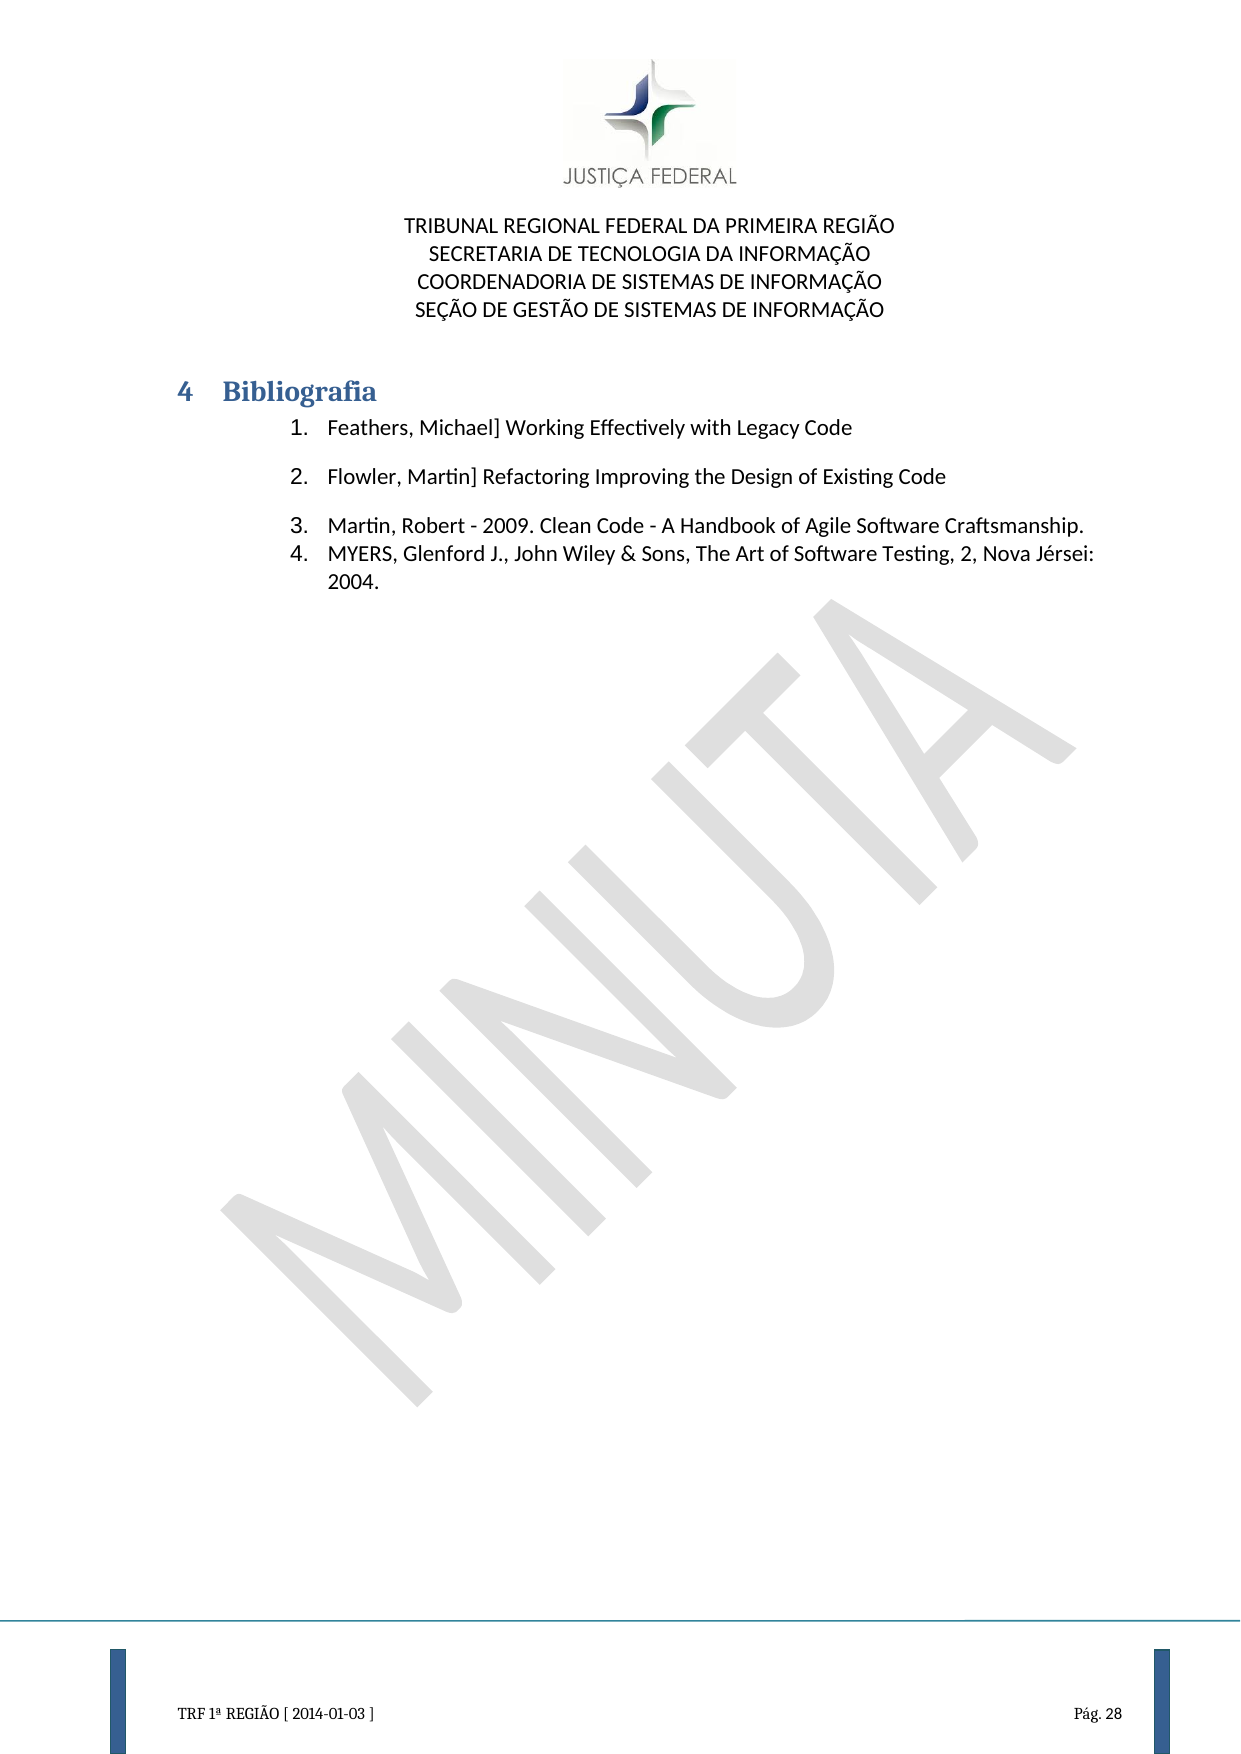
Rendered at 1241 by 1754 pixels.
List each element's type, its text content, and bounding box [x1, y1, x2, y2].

subtitle Bibliografia [177, 375, 1122, 408]
list Feathers, Michael] Working Effectively with Legacy Code [290, 413, 1122, 441]
list Martin, Robert - 2009. Clean Code - A Handbook of Agile Software Craftsmanship. [290, 511, 1122, 539]
list MYERS, Glenford J., John Wiley & Sons, The Art of Software Testing, 2, Nova Jérsei: 2004. [290, 539, 1122, 595]
picture [562, 59, 737, 188]
list Flowler, Martin] Refactoring Improving the Design of Existing Code [290, 462, 1122, 490]
